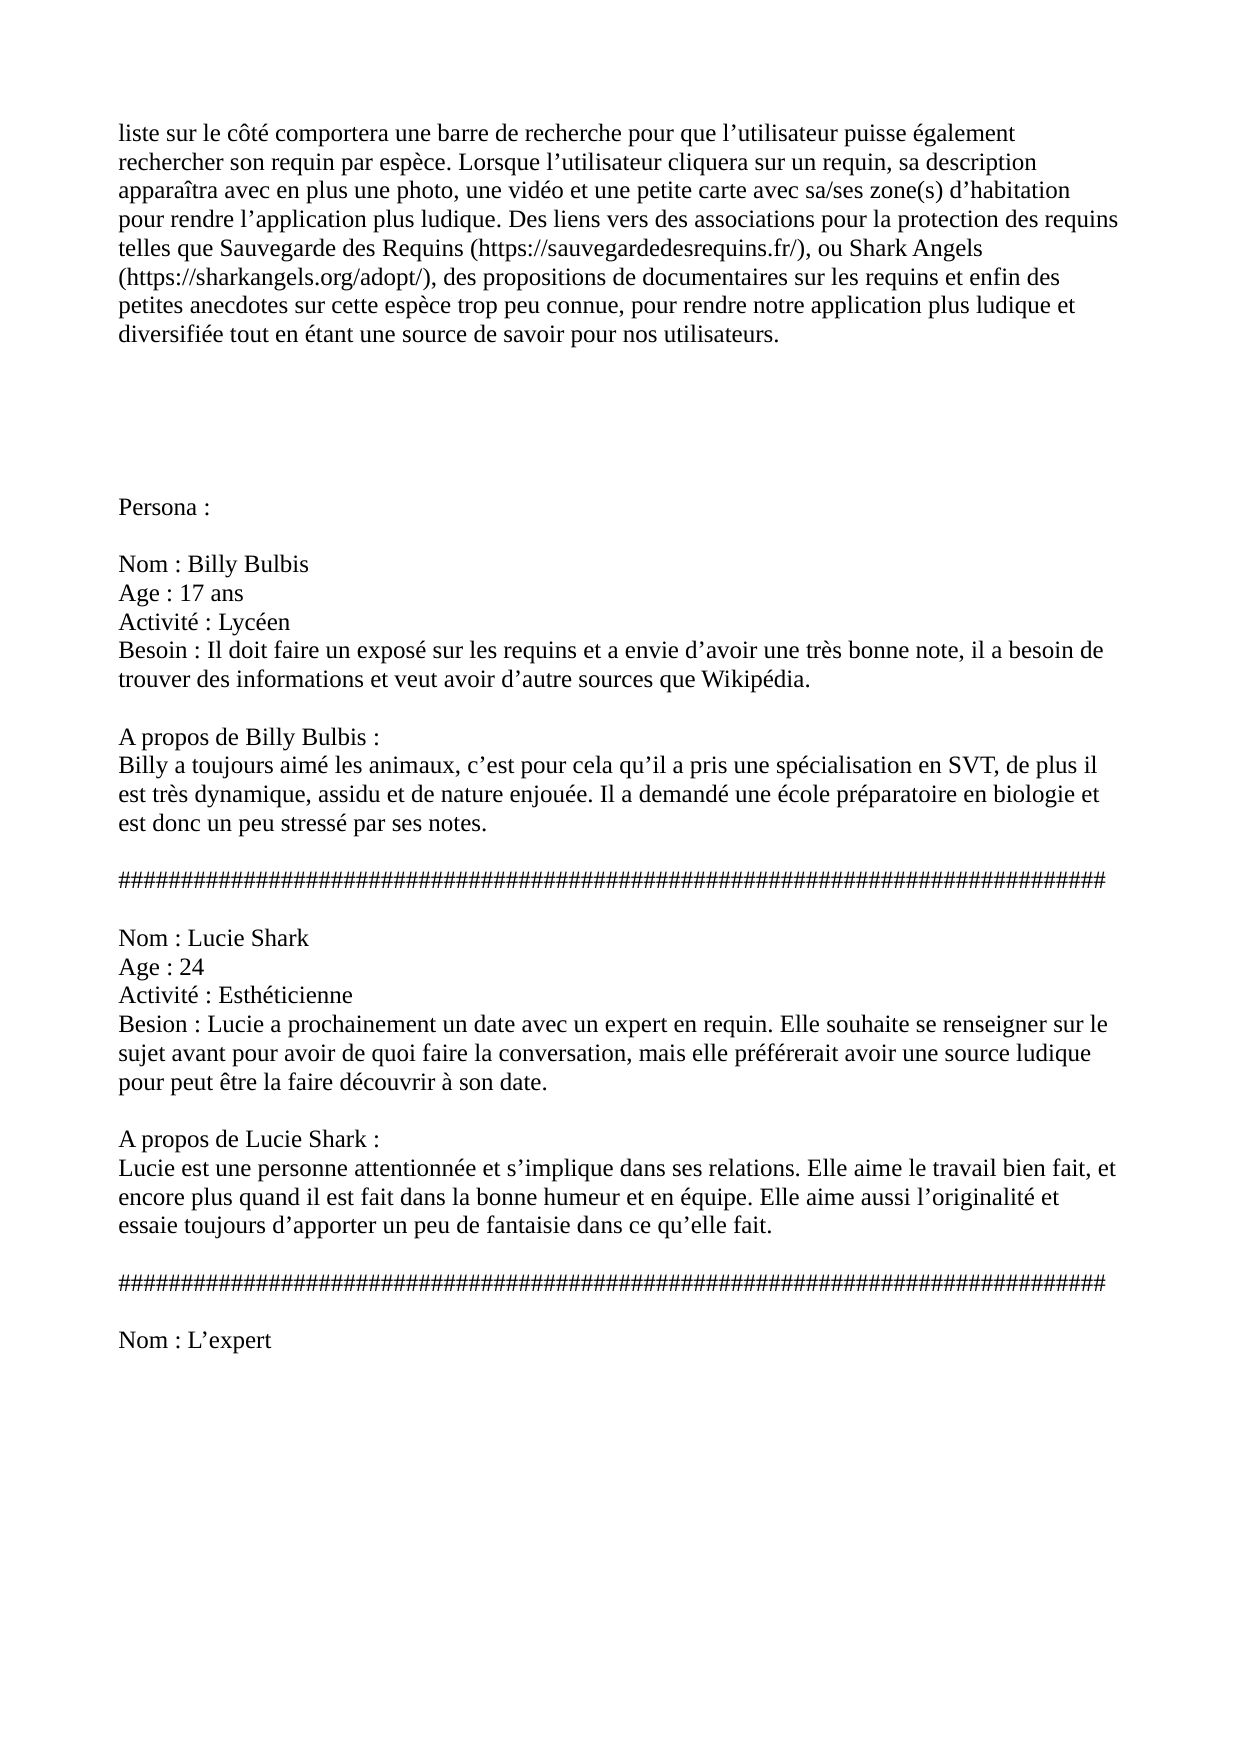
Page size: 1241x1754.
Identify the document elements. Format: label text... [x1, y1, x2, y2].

text Besion : Lucie a prochainement un date avec un expert en requin. Elle souhaite se renseigner sur le sujet avant pour avoir de quoi faire la conversation, mais elle préférerait avoir une source ludique pour peut être la faire découvrir à son date. [118, 1009, 1122, 1096]
text ############################################################################### [118, 1268, 1122, 1297]
text Lucie est une personne attentionnée et s’implique dans ses relations. Elle aime le travail bien fait, et encore plus quand il est fait dans la bonne humeur et en équipe. Elle aime aussi l’originalité et essaie toujours d’apporter un peu de fantaisie dans ce qu’elle fait. [118, 1153, 1122, 1239]
text Nom : Billy Bulbis [118, 549, 1122, 578]
text Billy a toujours aimé les animaux, c’est pour cela qu’il a pris une spécialisation en SVT, de plus il est très dynamique, assidu et de nature enjouée. Il a demandé une école préparatoire en biologie et est donc un peu stressé par ses notes. [118, 751, 1122, 837]
text Age : 24 [118, 952, 1122, 981]
text Persona : [118, 492, 1122, 521]
text liste sur le côté comportera une barre de recherche pour que l’utilisateur puisse également rechercher son requin par espèce. Lorsque l’utilisateur cliquera sur un requin, sa description apparaîtra avec en plus une photo, une vidéo et une petite carte avec sa/ses zone(s) d’habitation pour rendre l’application plus ludique. Des liens vers des associations pour la protection des requins telles que Sauvegarde des Requins (https://sauvegardedesrequins.fr/), ou Shark Angels (https://sharkangels.org/adopt/), des propositions de documentaires sur les requins et enfin des petites anecdotes sur cette espèce trop peu connue, pour rendre notre application plus ludique et diversifiée tout en étant une source de savoir pour nos utilisateurs. [118, 118, 1122, 348]
text Activité : Lycéen [118, 607, 1122, 636]
text Nom : L’expert [118, 1326, 1122, 1354]
text Activité : Esthéticienne [118, 981, 1122, 1009]
text Nom : Lucie Shark [118, 923, 1122, 952]
text A propos de Billy Bulbis : [118, 722, 1122, 751]
text Age : 17 ans [118, 578, 1122, 607]
text ############################################################################### [118, 866, 1122, 894]
text A propos de Lucie Shark : [118, 1124, 1122, 1153]
text Besoin : Il doit faire un exposé sur les requins et a envie d’avoir une très bonne note, il a besoin de trouver des informations et veut avoir d’autre sources que Wikipédia. [118, 636, 1122, 693]
